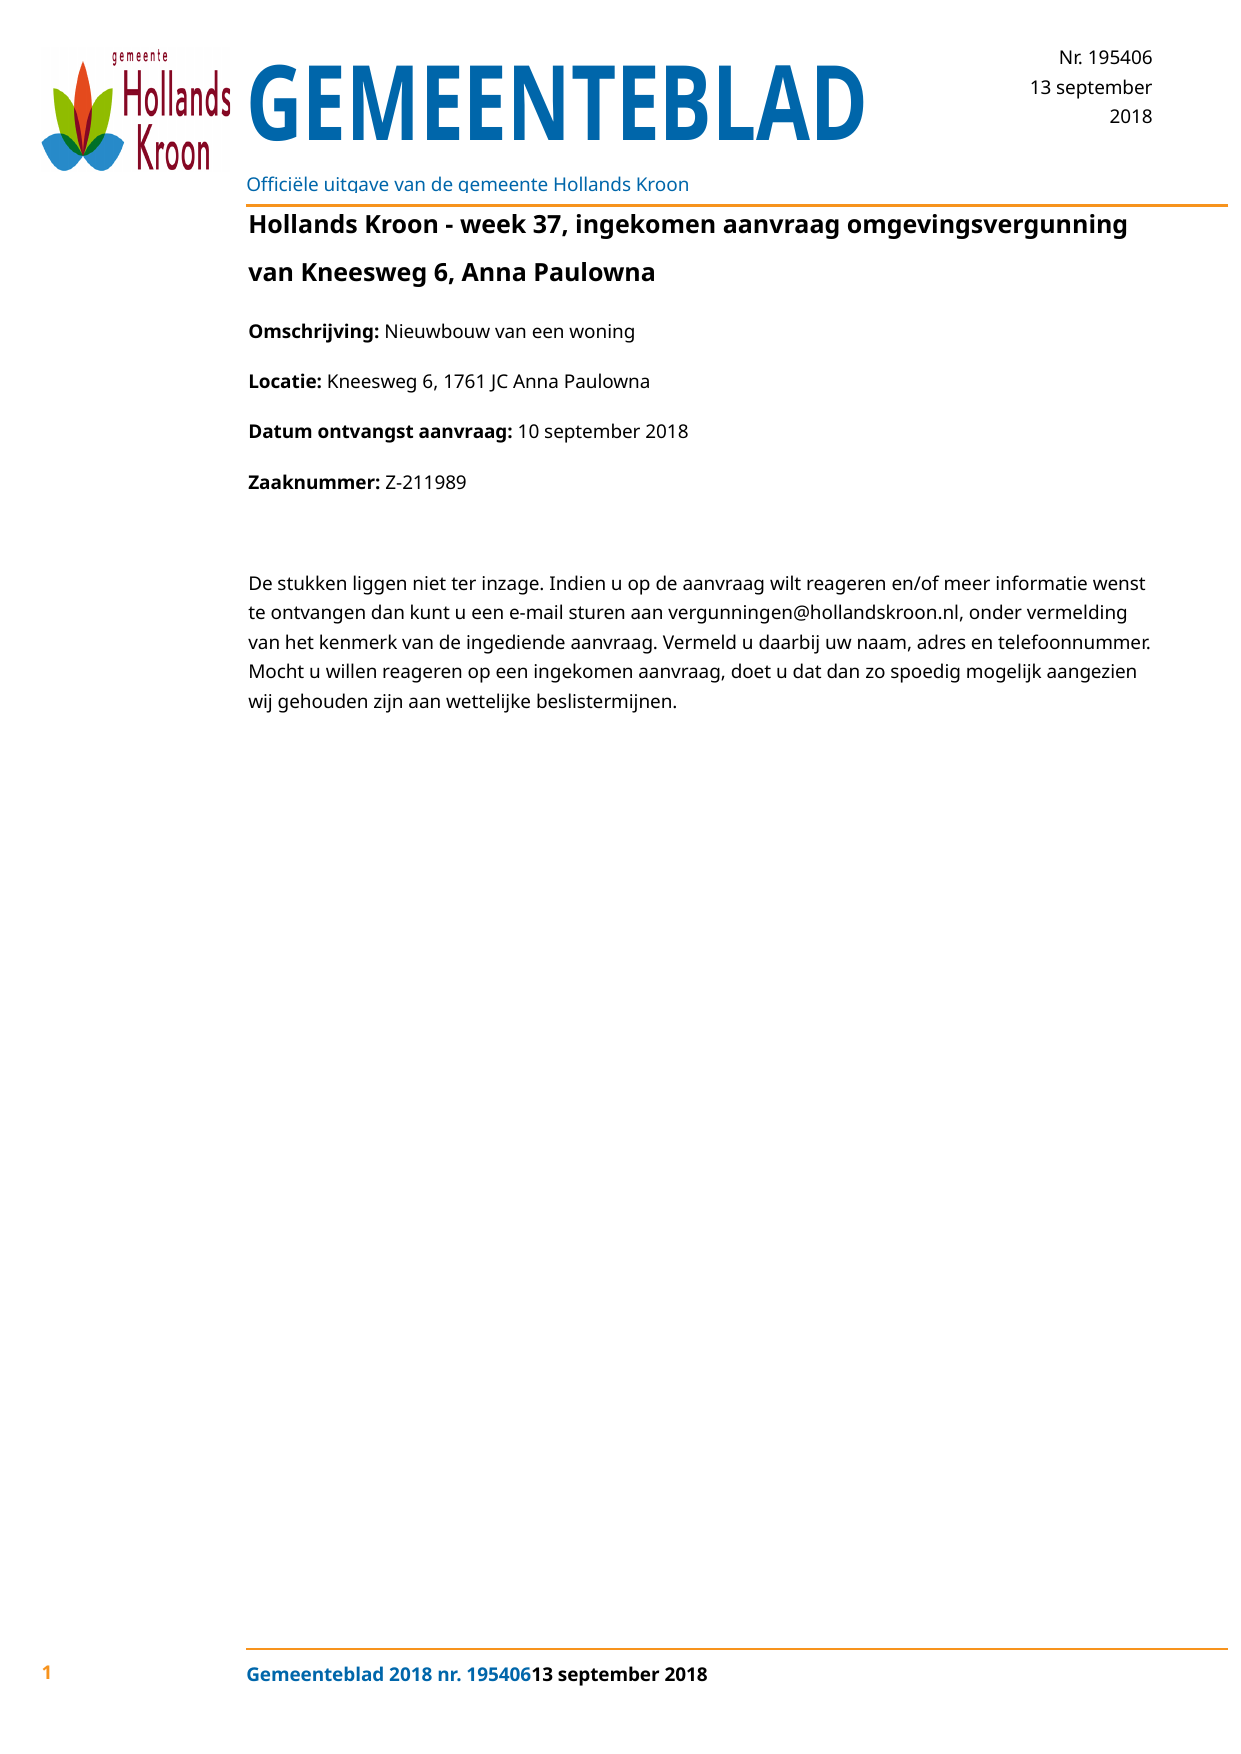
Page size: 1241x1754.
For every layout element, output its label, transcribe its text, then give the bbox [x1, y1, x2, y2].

text Omschrijving: Nieuwbouw van een woning [248, 318, 1152, 344]
text Hollands Kroon - week 37, ingekomen aanvraag omgevingsvergunning van Kneesweg 6, Anna Paulowna [248, 207, 1152, 288]
text De stukken liggen niet ter inzage. Indien u op de aanvraag wilt reageren en/of meer informatie wenst te ontvangen dan kunt u een e-mail sturen aan vergunningen@hollandskroon.nl, onder vermelding van het kenmerk van de ingediende aanvraag. Vermeld u daarbij uw naam, adres en telefoonnummer. Mocht u willen reageren op een ingekomen aanvraag, doet u dat dan zo spoedig mogelijk aangezien wij gehouden zijn aan wettelijke beslistermijnen. [248, 570, 1152, 714]
text Locatie: Kneesweg 6, 1761 JC Anna Paulowna [248, 368, 1152, 394]
text Zaaknummer: Z-211989 [248, 469, 1152, 495]
picture [41, 47, 231, 172]
text Datum ontvangst aanvraag: 10 september 2018 [248, 419, 1152, 444]
